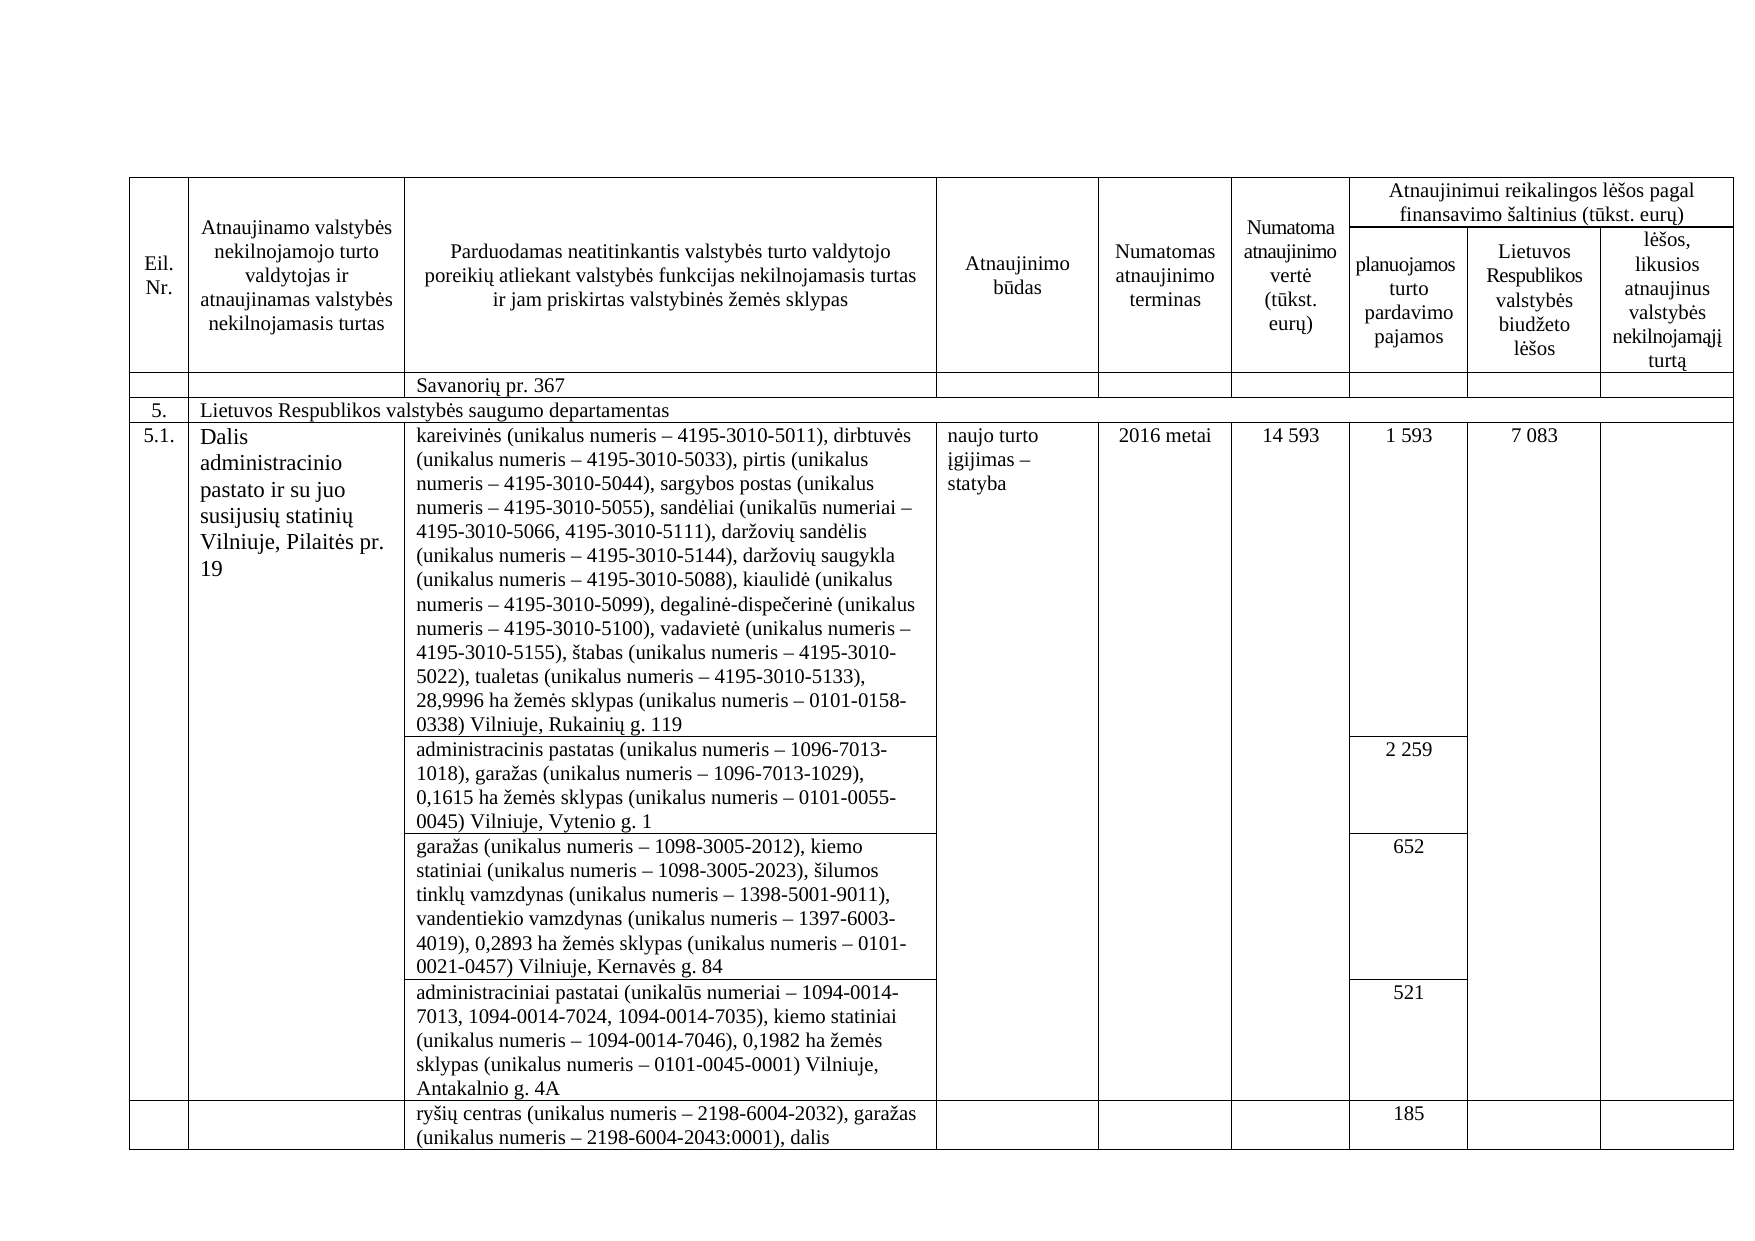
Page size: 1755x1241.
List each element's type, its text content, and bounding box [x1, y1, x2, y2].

table_cell [1601, 373, 1733, 397]
table_cell [937, 1101, 1098, 1149]
table_cell 14 593 [1232, 423, 1349, 1100]
table_header Parduodamas neatitinkantis valstybės turto valdytojo poreikių atliekant valstybės funkcijas nekilnojamasis turtas ir jam priskirtas valstybinės žemės sklypas [405, 178, 936, 372]
table_cell [189, 373, 404, 397]
table_cell planuojamos turto pardavimo pajamos [1350, 228, 1467, 372]
table_cell administraciniai pastatai (unikalūs numeriai – 1094-0014-7013, 1094-0014-7024, 1094-0014-7035), kiemo statiniai (unikalus numeris – 1094-0014-7046), 0,1982 ha žemės sklypas (unikalus numeris – 0101-0045-0001) Vilniuje, Antakalnio g. 4A [405, 980, 936, 1100]
table_cell [1468, 1101, 1600, 1149]
table_cell Dalis administracinio pastato ir su juo susijusių statinių Vilniuje, Pilaitės pr. 19 [189, 423, 404, 1100]
table_header Numatomas atnaujinimo terminas [1099, 178, 1231, 372]
table_cell 2016 metai [1099, 423, 1231, 1100]
table_cell [1468, 373, 1600, 397]
table_cell [1099, 1101, 1231, 1149]
table_cell naujo turto įgijimas – statyba [937, 423, 1098, 1100]
table_cell ryšių centras (unikalus numeris – 2198-6004-2032), garažas (unikalus numeris – 2198-6004-2043:0001), dalis [405, 1101, 936, 1149]
table_cell [1099, 373, 1231, 397]
table_cell [1601, 1101, 1733, 1149]
table_cell 2 259 [1350, 737, 1467, 833]
table_cell garažas (unikalus numeris – 1098-3005-2012), kiemo statiniai (unikalus numeris – 1098-3005-2023), šilumos tinklų vamzdynas (unikalus numeris – 1398-5001-9011), vandentiekio vamzdynas (unikalus numeris – 1397-6003-4019), 0,2893 ha žemės sklypas (unikalus numeris – 0101-0021-0457) Vilniuje, Kernavės g. 84 [405, 834, 936, 978]
table_cell [1232, 1101, 1349, 1149]
table_header Atnaujinimui reikalingos lėšos pagal finansavimo šaltinius (tūkst. eurų) [1350, 178, 1733, 226]
table_cell kareivinės (unikalus numeris – 4195-3010-5011), dirbtuvės (unikalus numeris – 4195-3010-5033), pirtis (unikalus numeris – 4195-3010-5044), sargybos postas (unikalus numeris – 4195-3010-5055), sandėliai (unikalūs numeriai – 4195-3010-5066, 4195-3010-5111), daržovių sandėlis (unikalus numeris – 4195-3010-5144), daržovių saugykla (unikalus numeris – 4195-3010-5088), kiaulidė (unikalus numeris – 4195-3010-5099), degalinė-dispečerinė (unikalus numeris – 4195-3010-5100), vadavietė (unikalus numeris – 4195-3010-5155), štabas (unikalus numeris – 4195-3010-5022), tualetas (unikalus numeris – 4195-3010-5133), 28,9996 ha žemės sklypas (unikalus numeris – 0101-0158-0338) Vilniuje, Rukainių g. 119 [405, 423, 936, 736]
table_cell [1350, 373, 1467, 397]
table_cell [1232, 373, 1349, 397]
table_cell Savanorių pr. 367 [405, 373, 936, 397]
table_cell 5.1. [130, 423, 188, 1100]
table_header Eil. Nr. [130, 178, 188, 372]
table_cell 5. [130, 398, 188, 422]
table_cell 521 [1350, 980, 1467, 1100]
table_cell [130, 373, 188, 397]
table_cell [130, 1101, 188, 1149]
table_header Atnaujinamo valstybės nekilnojamojo turto valdytojas ir atnaujinamas valstybės nekilnojamasis turtas [189, 178, 404, 372]
table_header Numatoma atnaujinimo vertė (tūkst. eurų) [1232, 178, 1349, 372]
table_cell 652 [1350, 834, 1467, 978]
table_cell [937, 373, 1098, 397]
table_cell 7 083 [1468, 423, 1600, 1100]
table_cell Lietuvos Respublikos valstybės biudžeto lėšos [1468, 228, 1600, 372]
table_cell [189, 1101, 404, 1149]
table_header Atnaujinimo būdas [937, 178, 1098, 372]
table_cell [1601, 423, 1733, 1100]
table_cell 1 593 [1350, 423, 1467, 736]
table_cell administracinis pastatas (unikalus numeris – 1096-7013-1018), garažas (unikalus numeris – 1096-7013-1029), 0,1615 ha žemės sklypas (unikalus numeris – 0101-0055-0045) Vilniuje, Vytenio g. 1 [405, 737, 936, 833]
table_cell 185 [1350, 1101, 1467, 1149]
table_cell Lietuvos Respublikos valstybės saugumo departamentas [189, 398, 1733, 422]
table_cell lėšos, likusios atnaujinus valstybės nekilnojamąjį turtą [1601, 228, 1733, 372]
